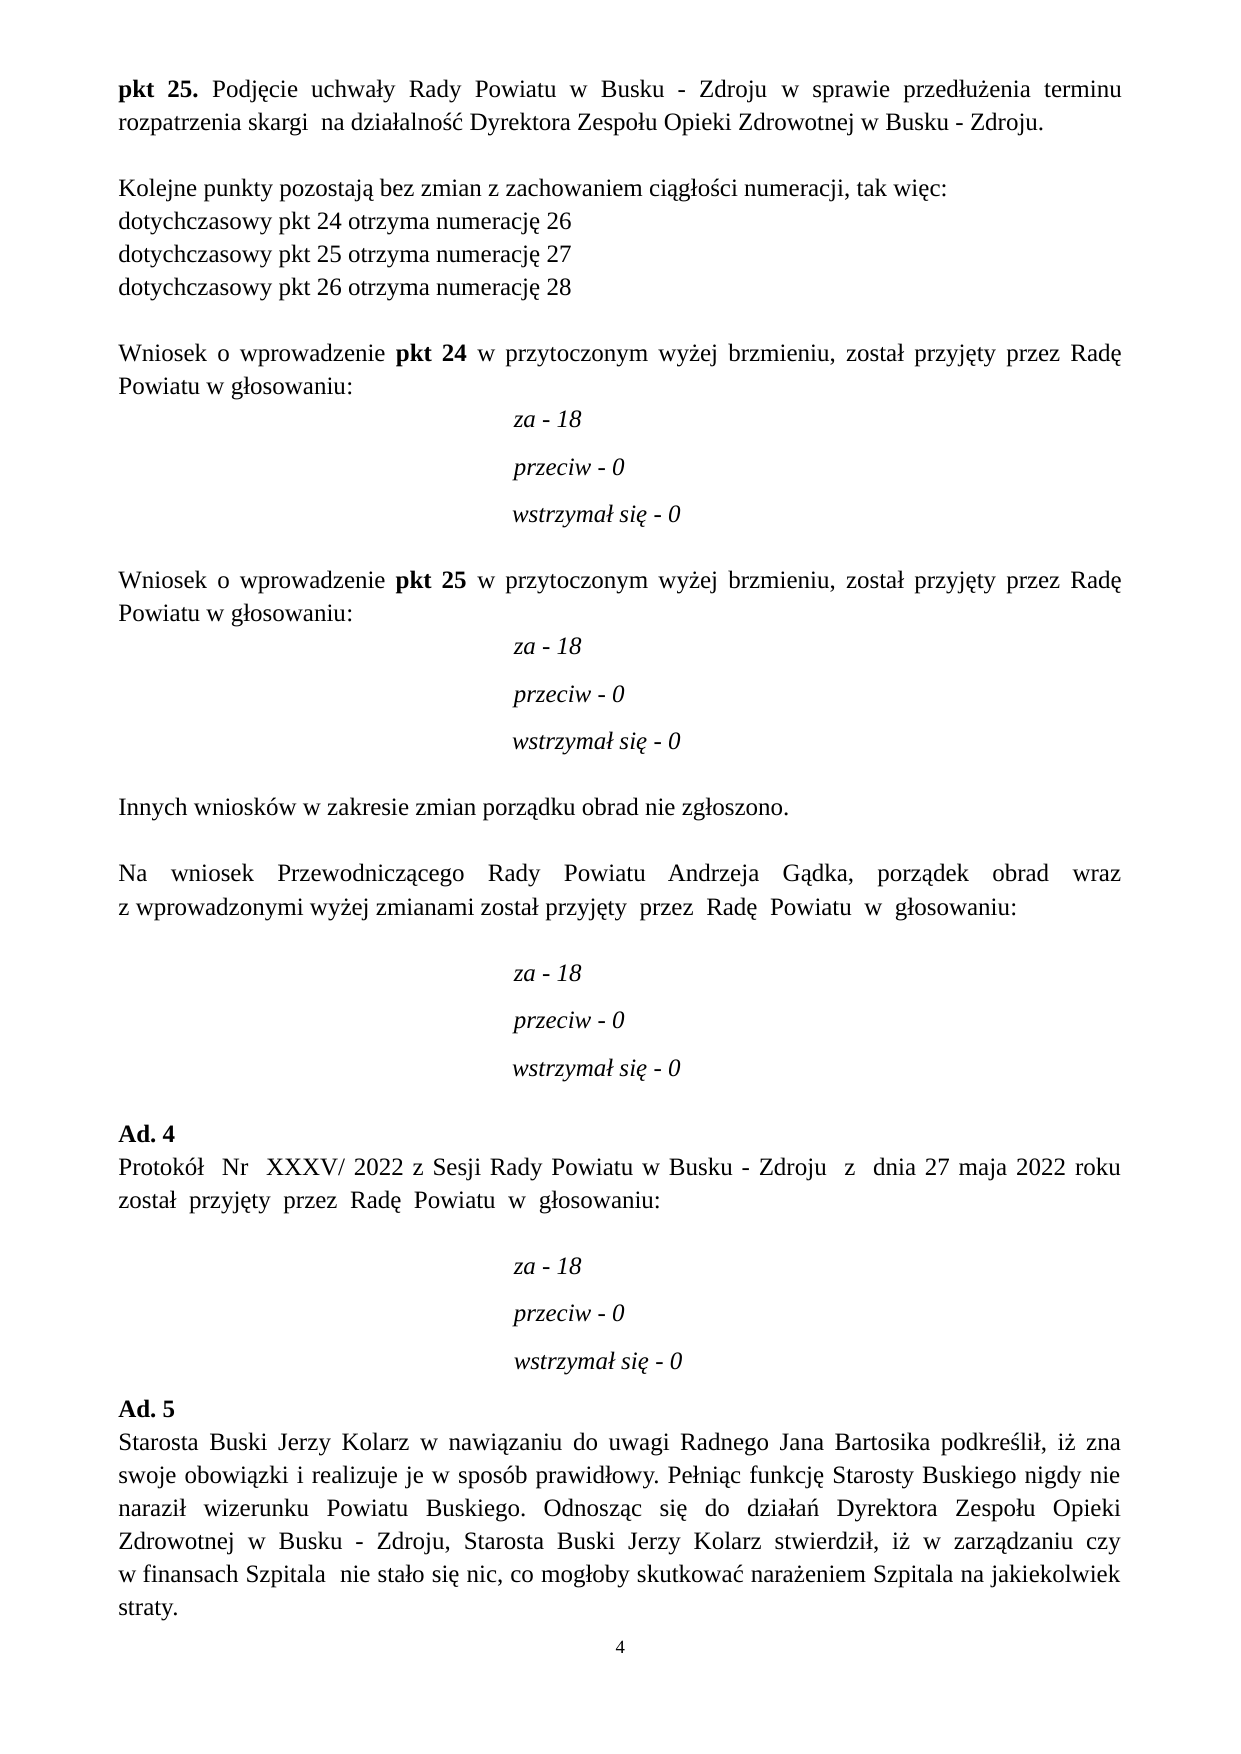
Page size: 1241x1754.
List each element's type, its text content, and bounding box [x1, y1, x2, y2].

subtitle Ad. 4 [118, 1119, 1122, 1148]
text Innych wniosków w zakresie zmian porządku obrad nie zgłoszono. [118, 792, 1122, 821]
subtitle Ad. 5 [118, 1394, 1122, 1422]
list przeciw - 0 [513, 1298, 1122, 1327]
list za - 18 [513, 631, 1122, 660]
text Wniosek o wprowadzenie pkt 24 w przytoczonym wyżej brzmieniu, został przyjęty przez Radę Powiatu w głosowaniu: [118, 338, 1122, 400]
list za - 18 [513, 958, 1122, 986]
text pkt 25. Podjęcie uchwały Rady Powiatu w Busku - Zdroju w sprawie przedłużenia terminu rozpatrzenia skargi na działalność Dyrektora Zespołu Opieki Zdrowotnej w Busku - Zdroju. [118, 74, 1122, 136]
list przeciw - 0 [513, 1005, 1122, 1034]
text Protokół Nr XXXV/ 2022 z Sesji Rady Powiatu w Busku - Zdroju z dnia 27 maja 2022 roku został przyjęty przez Radę Powiatu w głosowaniu: [118, 1152, 1122, 1214]
text wstrzymał się - 0 [118, 726, 1122, 755]
list przeciw - 0 [513, 452, 1122, 480]
text wstrzymał się - 0 [118, 499, 1122, 528]
text Kolejne punkty pozostają bez zmian z zachowaniem ciągłości numeracji, tak więc: [118, 173, 1122, 202]
list przeciw - 0 [513, 679, 1122, 708]
list za - 18 [513, 404, 1122, 433]
text Wniosek o wprowadzenie pkt 25 w przytoczonym wyżej brzmieniu, został przyjęty przez Radę Powiatu w głosowaniu: [118, 565, 1122, 627]
list za - 18 [513, 1251, 1122, 1280]
text Na wniosek Przewodniczącego Rady Powiatu Andrzeja Gądka, porządek obrad wraz z wprowadzonymi wyżej zmianami został przyjęty przez Radę Powiatu w głosowaniu: [118, 858, 1122, 920]
text wstrzymał się - 0 [118, 1053, 1122, 1082]
text dotychczasowy pkt 25 otrzyma numerację 27 [118, 239, 1122, 268]
list wstrzymał się - 0 [513, 1346, 1122, 1375]
text Starosta Buski Jerzy Kolarz w nawiązaniu do uwagi Radnego Jana Bartosika podkreślił, iż zna swoje obowiązki i realizuje je w sposób prawidłowy. Pełniąc funkcję Starosty Buskiego nigdy nie naraził wizerunku Powiatu Buskiego. Odnosząc się do działań Dyrektora Zespołu Opieki Zdrowotnej w Busku - Zdroju, Starosta Buski Jerzy Kolarz stwierdził, iż w zarządzaniu czy w finansach Szpitala nie stało się nic, co mogłoby skutkować narażeniem Szpitala na jakiekolwiek straty. [118, 1427, 1122, 1621]
text dotychczasowy pkt 26 otrzyma numerację 28 [118, 272, 1122, 301]
text dotychczasowy pkt 24 otrzyma numerację 26 [118, 206, 1122, 234]
